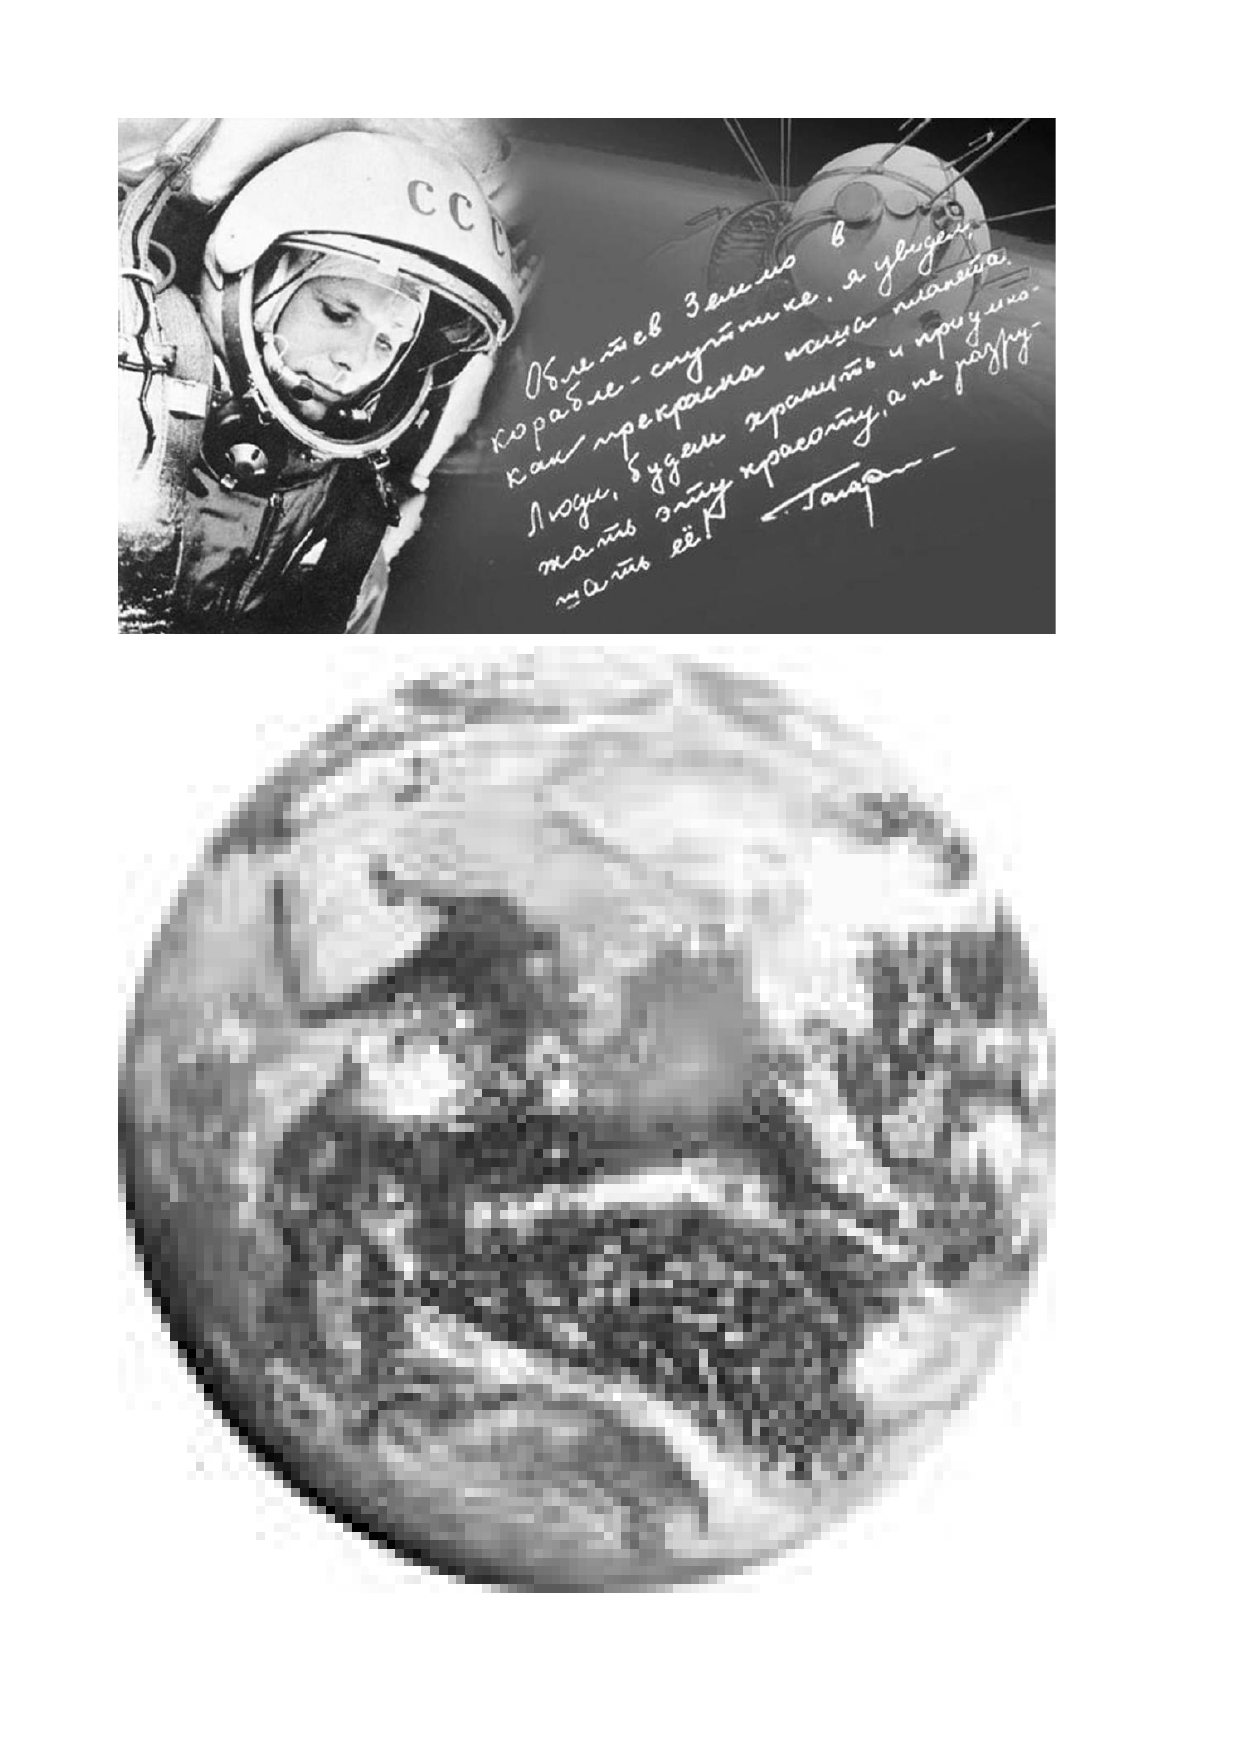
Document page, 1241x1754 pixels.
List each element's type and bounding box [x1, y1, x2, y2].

picture [118, 646, 1056, 1593]
picture [118, 118, 1056, 634]
